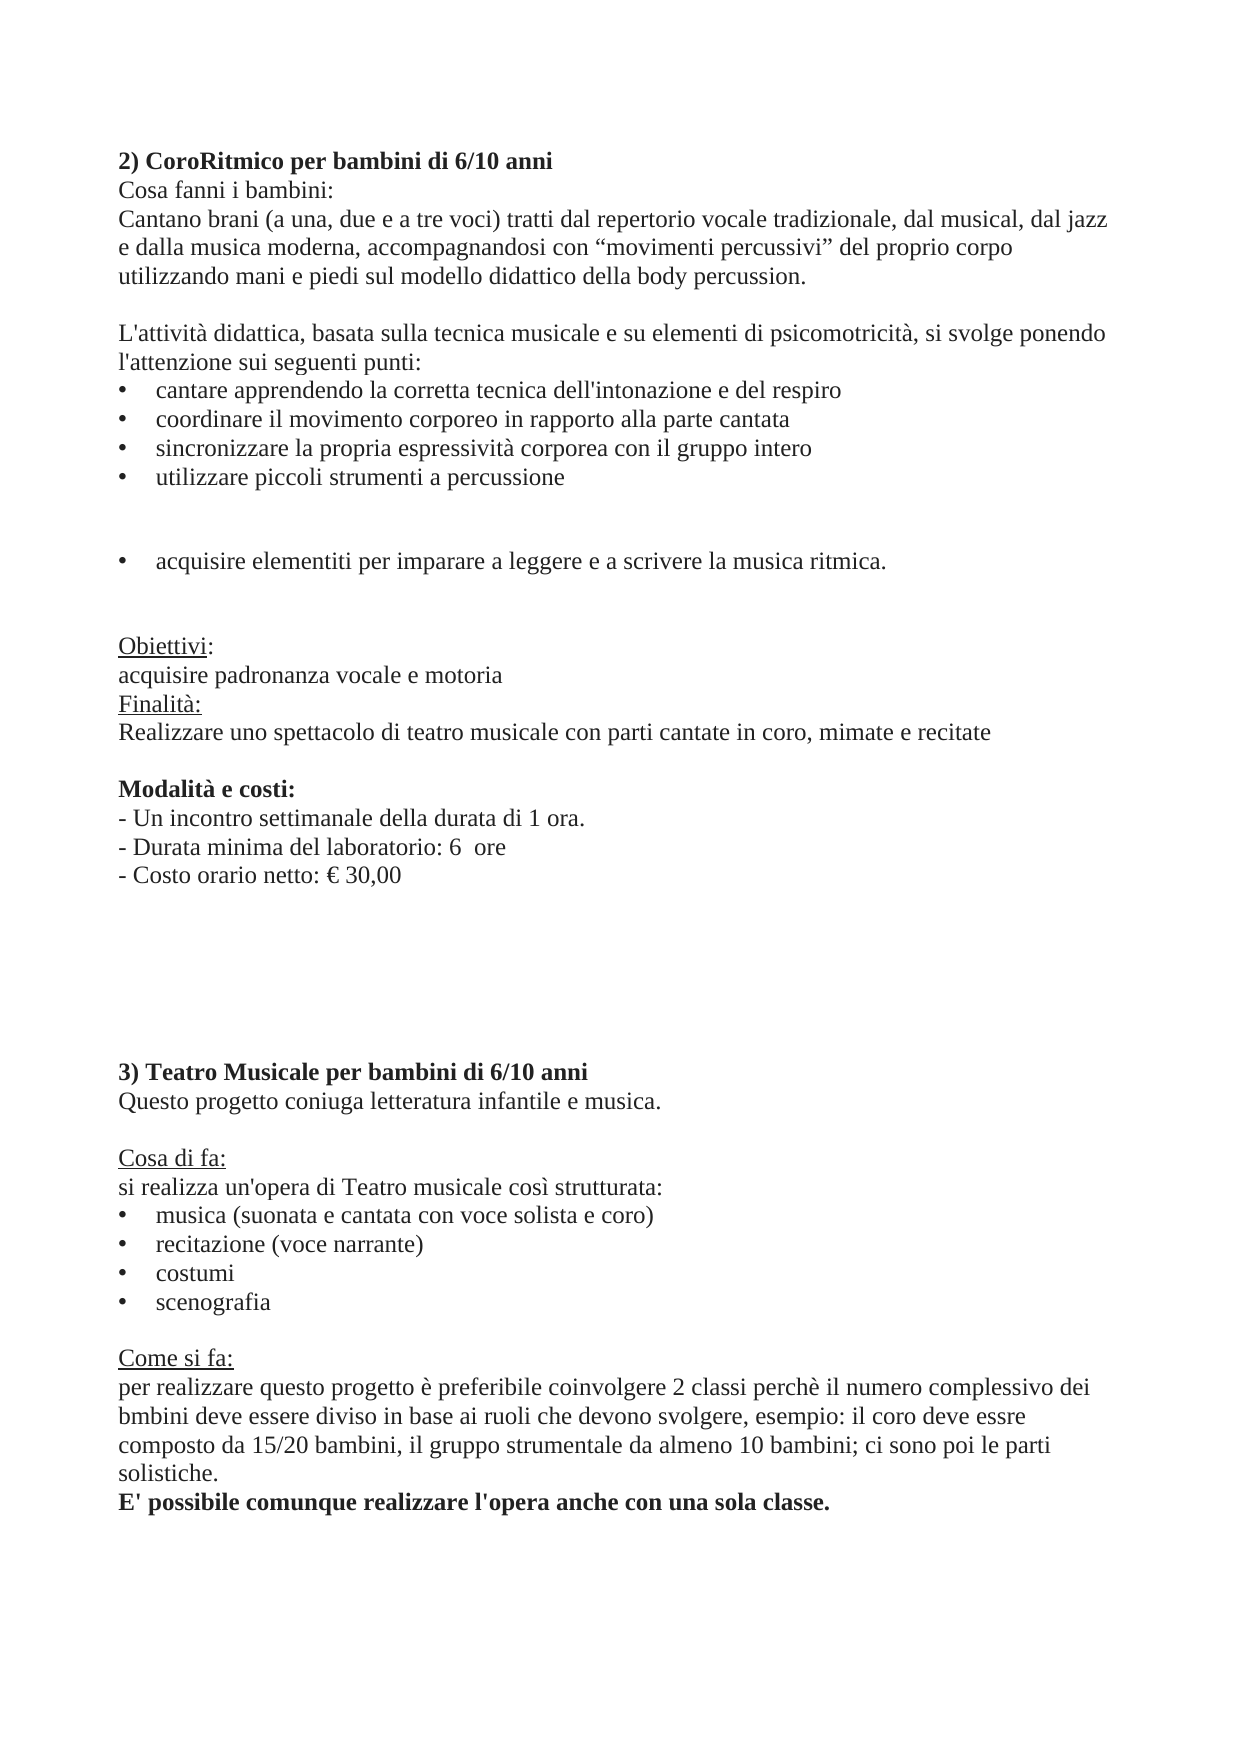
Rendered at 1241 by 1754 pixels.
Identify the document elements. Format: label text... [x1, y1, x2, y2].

text Cosa fanni i bambini: [118, 175, 1122, 204]
list costumi [81, 1258, 1122, 1287]
text Cosa di fa: [118, 1143, 1122, 1172]
list utilizzare piccoli strumenti a percussione [81, 462, 1122, 490]
text Cantano brani (a una, due e a tre voci) tratti dal repertorio vocale tradizionale, dal musical, dal jazz e dalla musica moderna, accompagnandosi con “movimenti percussivi” del proprio corpo utilizzando mani e piedi sul modello didattico della body percussion. [118, 204, 1122, 290]
text - Un incontro settimanale della durata di 1 ora. [118, 803, 1122, 832]
list coordinare il movimento corporeo in rapporto alla parte cantata [81, 404, 1122, 433]
text Finalità: [118, 689, 1122, 717]
list recitazione (voce narrante) [81, 1229, 1122, 1258]
text - Costo orario netto: € 30,00 [118, 861, 1122, 889]
text E' possibile comunque realizzare l'opera anche con una sola classe. [118, 1487, 1122, 1516]
text Questo progetto coniuga letteratura infantile e musica. [118, 1086, 1122, 1115]
text acquisire padronanza vocale e motoria [118, 660, 1122, 689]
text Realizzare uno spettacolo di teatro musicale con parti cantate in coro, mimate e recitate [118, 717, 1122, 746]
text si realizza un'opera di Teatro musicale così strutturata: [118, 1172, 1122, 1200]
list acquisire elementiti per imparare a leggere e a scrivere la musica ritmica. [81, 546, 1122, 575]
list musica (suonata e cantata con voce solista e coro) [81, 1200, 1122, 1229]
text Obiettivi: [118, 631, 1122, 660]
text per realizzare questo progetto è preferibile coinvolgere 2 classi perchè il numero complessivo dei bmbini deve essere diviso in base ai ruoli che devono svolgere, esempio: il coro deve essre composto da 15/20 bambini, il gruppo strumentale da almeno 10 bambini; ci sono poi le parti solistiche. [118, 1372, 1122, 1487]
text Come si fa: [118, 1343, 1122, 1372]
list cantare apprendendo la corretta tecnica dell'intonazione e del respiro [81, 375, 1122, 404]
list sincronizzare la propria espressività corporea con il gruppo intero [81, 433, 1122, 462]
text - Durata minima del laboratorio: 6 ore [118, 832, 1122, 861]
text 3) Teatro Musicale per bambini di 6/10 anni [118, 1057, 1122, 1086]
text L'attività didattica, basata sulla tecnica musicale e su elementi di psicomotricità, si svolge ponendo l'attenzione sui seguenti punti: [118, 318, 1122, 375]
text Modalità e costi: [118, 774, 1122, 803]
text 2) CoroRitmico per bambini di 6/10 anni [118, 146, 1122, 175]
list scenografia [81, 1287, 1122, 1315]
